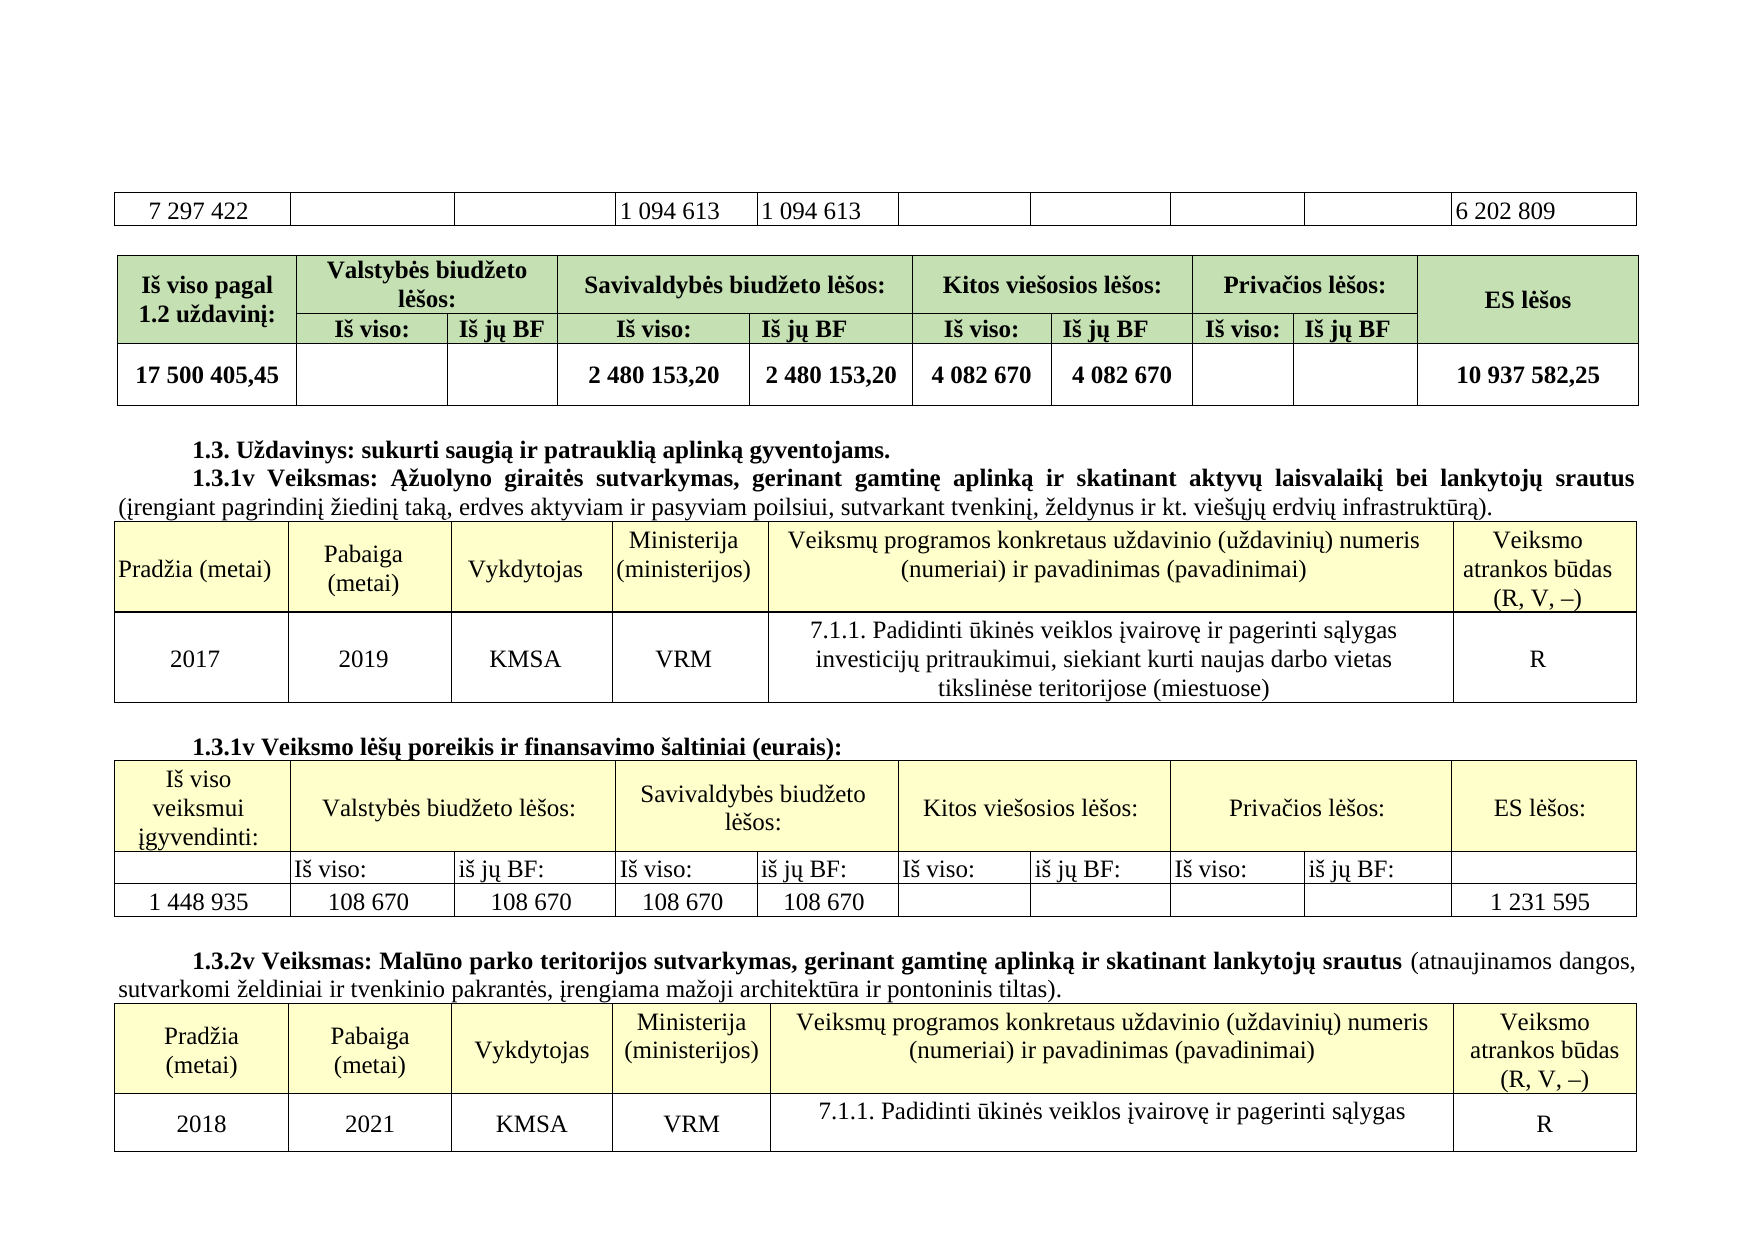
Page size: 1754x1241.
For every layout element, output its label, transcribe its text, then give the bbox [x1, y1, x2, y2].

table_cell iš jų BF: [455, 852, 615, 883]
table_cell [297, 344, 447, 405]
table_header Savivaldybės biudžeto lėšos: [616, 761, 898, 851]
table_cell [1031, 884, 1170, 916]
table_cell Iš viso: [899, 852, 1030, 883]
table_cell Iš viso: [1171, 852, 1304, 883]
table_cell 2021 [289, 1094, 451, 1151]
table_cell 17 500 405,45 [118, 344, 296, 405]
table_cell iš jų BF: [758, 852, 898, 883]
table_header Valstybės biudžeto lėšos: [291, 761, 615, 851]
table_header Valstybės biudžeto lėšos: [297, 256, 557, 313]
table_cell 1 094 613 [616, 193, 757, 225]
table_cell iš jų BF: [1031, 852, 1170, 883]
table_cell 2 480 153,20 [750, 344, 912, 405]
table_cell 108 670 [455, 884, 615, 916]
table_header Pabaiga (metai) [289, 522, 451, 611]
table_cell Iš viso: [1193, 314, 1293, 343]
table_cell 10 937 582,25 [1418, 344, 1638, 405]
table_cell iš jų BF: [1305, 852, 1451, 883]
table_cell 108 670 [758, 884, 898, 916]
table_cell [115, 852, 290, 883]
table_header ES lėšos [1418, 256, 1638, 343]
table_cell VRM [613, 1094, 770, 1151]
text 1.3. Uždavinys: sukurti saugią ir patrauklią aplinką gyventojams. [118, 435, 1636, 463]
table_header Ministerija (ministerijos) [613, 1004, 770, 1093]
table_cell R [1454, 613, 1636, 702]
table_cell 108 670 [291, 884, 454, 916]
table_header Vykdytojas [452, 522, 612, 611]
table_header ES lėšos: [1452, 761, 1636, 851]
table_cell [1305, 884, 1451, 916]
table_cell 7.1.1. Padidinti ūkinės veiklos įvairovę ir pagerinti sąlygas [771, 1094, 1453, 1151]
table_cell [1294, 344, 1417, 405]
table_header Kitos viešosios lėšos: [899, 761, 1170, 851]
table_cell Iš viso: [291, 852, 454, 883]
table_cell [1171, 193, 1304, 225]
table_cell 1 094 613 [758, 193, 898, 225]
table_cell 6 202 809 [1452, 193, 1636, 225]
table_header Veiksmo atrankos būdas (R, V, –) [1454, 522, 1636, 611]
table_cell Iš jų BF [448, 314, 557, 343]
table_header Iš viso pagal 1.2 uždavinį: [118, 256, 296, 343]
table_cell 1 448 935 [115, 884, 290, 916]
text 1.3.1v Veiksmo lėšų poreikis ir finansavimo šaltiniai (eurais): [118, 732, 1636, 760]
table_cell Iš viso: [558, 314, 749, 343]
table_header Privačios lėšos: [1171, 761, 1451, 851]
table_cell 2017 [115, 613, 288, 702]
table_header Veiksmų programos konkretaus uždavinio (uždavinių) numeris (numeriai) ir pavadinimas (pavadinimai) [769, 522, 1453, 611]
table_header Iš viso veiksmui įgyvendinti: [115, 761, 290, 851]
table_header Pradžia (metai) [115, 1004, 288, 1093]
text 1.3.2v Veiksmas: Malūno parko teritorijos sutvarkymas, gerinant gamtinę aplinką ir skatinant lankytojų srautus (atnaujinamos dangos, sutvarkomi želdiniai ir tvenkinio pakrantės, įrengiama mažoji architektūra ir pontoninis tiltas). [118, 946, 1636, 1003]
table_header Ministerija (ministerijos) [613, 522, 768, 611]
table_cell 4 082 670 [1052, 344, 1192, 405]
table_header Vykdytojas [452, 1004, 612, 1093]
table_cell 108 670 [616, 884, 757, 916]
table_header Pradžia (metai) [115, 522, 288, 611]
table_cell [455, 193, 615, 225]
table_cell 4 082 670 [913, 344, 1051, 405]
table_cell [1193, 344, 1293, 405]
table_cell [1305, 193, 1451, 225]
table_header Veiksmo atrankos būdas (R, V, –) [1454, 1004, 1636, 1093]
table_header Kitos viešosios lėšos: [913, 256, 1192, 313]
table_cell 1 231 595 [1452, 884, 1636, 916]
table_cell [1171, 884, 1304, 916]
table_header Savivaldybės biudžeto lėšos: [558, 256, 912, 313]
table_cell KMSA [452, 1094, 612, 1151]
table_cell [899, 193, 1030, 225]
table_cell 7 297 422 [115, 193, 290, 225]
table_cell Iš viso: [616, 852, 757, 883]
table_cell Iš viso: [913, 314, 1051, 343]
table_cell R [1454, 1094, 1636, 1151]
table_cell [1031, 193, 1170, 225]
table_header Pabaiga (metai) [289, 1004, 451, 1093]
table_header Veiksmų programos konkretaus uždavinio (uždavinių) numeris (numeriai) ir pavadinimas (pavadinimai) [771, 1004, 1453, 1093]
table_cell KMSA [452, 613, 612, 702]
table_cell 2019 [289, 613, 451, 702]
table_cell 7.1.1. Padidinti ūkinės veiklos įvairovę ir pagerinti sąlygas investicijų pritraukimui, siekiant kurti naujas darbo vietas tikslinėse teritorijose (miestuose) [769, 613, 1453, 702]
table_cell [899, 884, 1030, 916]
table_cell 2018 [115, 1094, 288, 1151]
table_header Privačios lėšos: [1193, 256, 1417, 313]
table_cell VRM [613, 613, 768, 702]
text 1.3.1v Veiksmas: Ąžuolyno giraitės sutvarkymas, gerinant gamtinę aplinką ir skatinant aktyvų laisvalaikį bei lankytojų srautus (įrengiant pagrindinį žiedinį taką, erdves aktyviam ir pasyviam poilsiui, sutvarkant tvenkinį, želdynus ir kt. viešųjų erdvių infrastruktūrą). [118, 463, 1636, 521]
table_cell Iš viso: [297, 314, 447, 343]
table_cell 2 480 153,20 [558, 344, 749, 405]
table_cell [448, 344, 557, 405]
table_cell Iš jų BF [750, 314, 912, 343]
table_cell [291, 193, 454, 225]
table_cell [1452, 852, 1636, 883]
table_cell Iš jų BF [1052, 314, 1192, 343]
table_cell Iš jų BF [1294, 314, 1417, 343]
